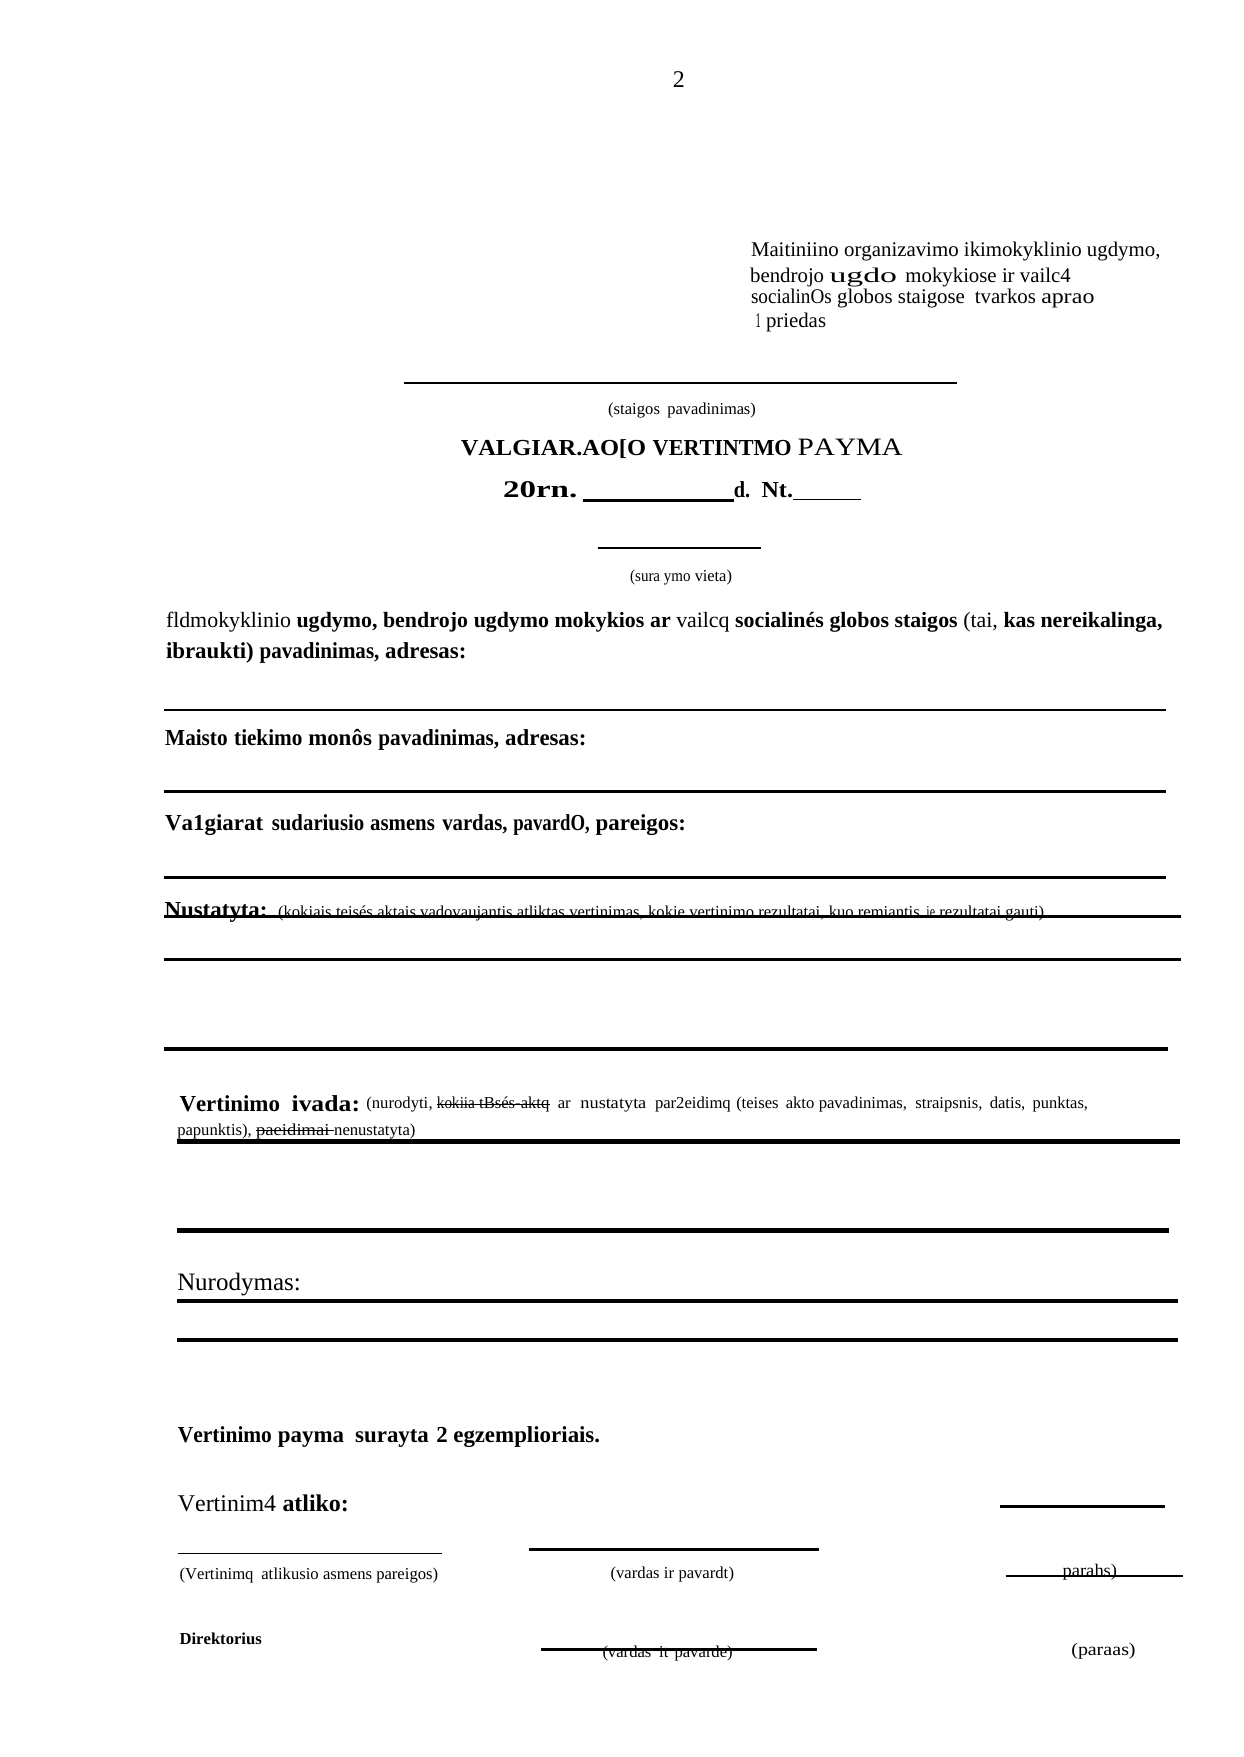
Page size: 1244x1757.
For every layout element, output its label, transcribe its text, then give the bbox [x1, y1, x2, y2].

text Nurodymas: [177, 1267, 1183, 1296]
text 20rn. d. Nt. [496, 475, 867, 503]
text VALGIAR.AO[O VERTINTMO PAYMA [453, 432, 910, 461]
text Va1giarat sudariusio asmens vardas, pavardO, pareigos: [165, 809, 1183, 835]
text Nustatyta: (kokiais teisés aktais vadovaujantis atliktas vertinimas, kokie vertinimo rezultatai, kuo remiantis ie rezultatai gauti) [164, 896, 1183, 922]
text (vardas it pavarde) (paraas) [602, 1638, 1183, 1661]
text ibraukti) pavadinimas, adresas: [166, 637, 1183, 664]
text socialinOs globos staigose tvarkos aprao [751, 289, 1183, 308]
text (staigos pavadinimas) [601, 399, 762, 418]
text fldmokyklinio ugdymo, bendrojo ugdymo mokykios ar vailcq socialinés globos staigos (tai, kas nereikalinga, [166, 607, 1183, 633]
text Maitiniino organizavimo ikimokyklinio ugdymo, bendrojo ugdo mokykiose ir vailc4 [750, 237, 1169, 287]
text (Vertinimq atlikusio asmens pareigos) (vardas ir pavardt) parahs) [179, 1560, 1183, 1583]
text Vertinimo ivada: (nurodyti, kokiia tBsés-aktq ar nustatyta par2eidimq (teises akto pavadinimas, straipsnis, datis, punktas, papunktis), paeidimai nenustatyta) [177, 1088, 1169, 1139]
text (sura ymo vieta) [621, 565, 741, 584]
text Direktorius [179, 1629, 268, 1648]
text 1 priedas [749, 308, 832, 332]
text Vertinim4 atliko: [178, 1489, 1183, 1517]
text Vertinimo payma surayta 2 egzemplioriais. [178, 1421, 1183, 1447]
text Maisto tiekimo monôs pavadinimas, adresas: [165, 724, 1183, 751]
